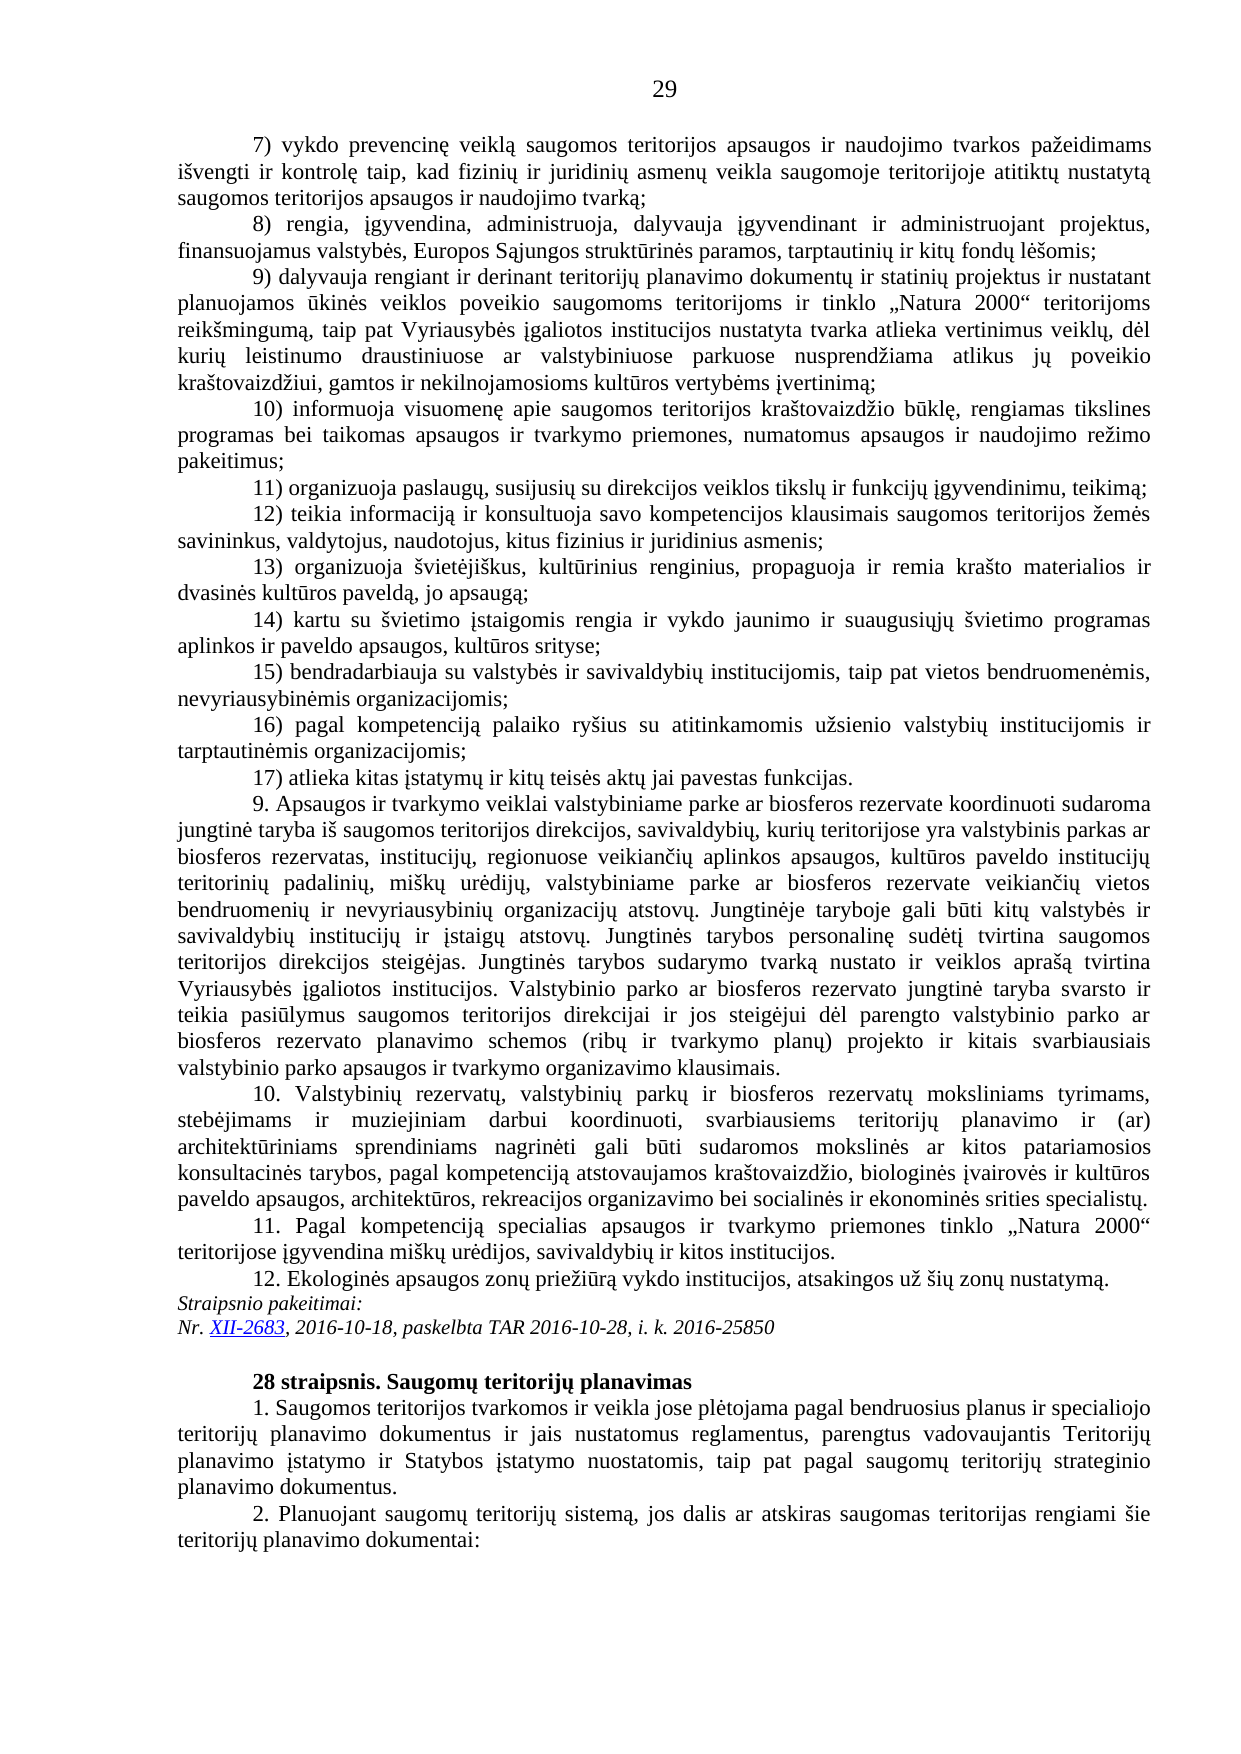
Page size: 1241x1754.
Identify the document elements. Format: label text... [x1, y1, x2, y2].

text 12. Ekologinės apsaugos zonų priežiūrą vykdo institucijos, atsakingos už šių zonų nustatymą. [177, 1264, 1152, 1291]
text 9) dalyvauja rengiant ir derinant teritorijų planavimo dokumentų ir statinių projektus ir nustatant planuojamos ūkinės veiklos poveikio saugomoms teritorijoms ir tinklo „Natura 2000“ teritorijoms reikšmingumą, taip pat Vyriausybės įgaliotos institucijos nustatyta tvarka atlieka vertinimus veiklų, dėl kurių leistinumo draustiniuose ar valstybiniuose parkuose nusprendžiama atlikus jų poveikio kraštovaizdžiui, gamtos ir nekilnojamosioms kultūros vertybėms įvertinimą; [177, 263, 1152, 395]
text 7) vykdo prevencinę veiklą saugomos teritorijos apsaugos ir naudojimo tvarkos pažeidimams išvengti ir kontrolę taip, kad fizinių ir juridinių asmenų veikla saugomoje teritorijoje atitiktų nustatytą saugomos teritorijos apsaugos ir naudojimo tvarką; [177, 131, 1152, 210]
text 16) pagal kompetenciją palaiko ryšius su atitinkamomis užsienio valstybių institucijomis ir tarptautinėmis organizacijomis; [177, 711, 1152, 764]
text 10. Valstybinių rezervatų, valstybinių parkų ir biosferos rezervatų moksliniams tyrimams, stebėjimams ir muziejiniam darbui koordinuoti, svarbiausiems teritorijų planavimo ir (ar) architektūriniams sprendiniams nagrinėti gali būti sudaromos mokslinės ar kitos patariamosios konsultacinės tarybos, pagal kompetenciją atstovaujamos kraštovaizdžio, biologinės įvairovės ir kultūros paveldo apsaugos, architektūros, rekreacijos organizavimo bei socialinės ir ekonominės srities specialistų. [177, 1080, 1152, 1212]
text 8) rengia, įgyvendina, administruoja, dalyvauja įgyvendinant ir administruojant projektus, finansuojamus valstybės, Europos Sąjungos struktūrinės paramos, tarptautinių ir kitų fondų lėšomis; [177, 210, 1152, 263]
text 12) teikia informaciją ir konsultuoja savo kompetencijos klausimais saugomos teritorijos žemės savininkus, valdytojus, naudotojus, kitus fizinius ir juridinius asmenis; [177, 500, 1152, 553]
text 9. Apsaugos ir tvarkymo veiklai valstybiniame parke ar biosferos rezervate koordinuoti sudaroma jungtinė taryba iš saugomos teritorijos direkcijos, savivaldybių, kurių teritorijose yra valstybinis parkas ar biosferos rezervatas, institucijų, regionuose veikiančių aplinkos apsaugos, kultūros paveldo institucijų teritorinių padalinių, miškų urėdijų, valstybiniame parke ar biosferos rezervate veikiančių vietos bendruomenių ir nevyriausybinių organizacijų atstovų. Jungtinėje taryboje gali būti kitų valstybės ir savivaldybių institucijų ir įstaigų atstovų. Jungtinės tarybos personalinę sudėtį tvirtina saugomos teritorijos direkcijos steigėjas. Jungtinės tarybos sudarymo tvarką nustato ir veiklos aprašą tvirtina Vyriausybės įgaliotos institucijos. Valstybinio parko ar biosferos rezervato jungtinė taryba svarsto ir teikia pasiūlymus saugomos teritorijos direkcijai ir jos steigėjui dėl parengto valstybinio parko ar biosferos rezervato planavimo schemos (ribų ir tvarkymo planų) projekto ir kitais svarbiausiais valstybinio parko apsaugos ir tvarkymo organizavimo klausimais. [177, 790, 1152, 1080]
text 14) kartu su švietimo įstaigomis rengia ir vykdo jaunimo ir suaugusiųjų švietimo programas aplinkos ir paveldo apsaugos, kultūros srityse; [177, 606, 1152, 658]
text Nr. XII-2683, 2016-10-18, paskelbta TAR 2016-10-28, i. k. 2016-25850 [177, 1315, 1152, 1339]
text 11. Pagal kompetenciją specialias apsaugos ir tvarkymo priemones tinklo „Natura 2000“ teritorijose įgyvendina miškų urėdijos, savivaldybių ir kitos institucijos. [177, 1212, 1152, 1264]
text 28 straipsnis. Saugomų teritorijų planavimas [177, 1368, 1152, 1394]
text 15) bendradarbiauja su valstybės ir savivaldybių institucijomis, taip pat vietos bendruomenėmis, nevyriausybinėmis organizacijomis; [177, 658, 1152, 711]
text 11) organizuoja paslaugų, susijusių su direkcijos veiklos tikslų ir funkcijų įgyvendinimu, teikimą; [177, 474, 1152, 500]
text 13) organizuoja švietėjiškus, kultūrinius renginius, propaguoja ir remia krašto materialios ir dvasinės kultūros paveldą, jo apsaugą; [177, 553, 1152, 606]
text Straipsnio pakeitimai: [177, 1291, 1152, 1315]
text 17) atlieka kitas įstatymų ir kitų teisės aktų jai pavestas funkcijas. [177, 764, 1152, 790]
text 1. Saugomos teritorijos tvarkomos ir veikla jose plėtojama pagal bendruosius planus ir specialiojo teritorijų planavimo dokumentus ir jais nustatomus reglamentus, parengtus vadovaujantis Teritorijų planavimo įstatymo ir Statybos įstatymo nuostatomis, taip pat pagal saugomų teritorijų strateginio planavimo dokumentus. [177, 1394, 1152, 1499]
text 2. Planuojant saugomų teritorijų sistemą, jos dalis ar atskiras saugomas teritorijas rengiami šie teritorijų planavimo dokumentai: [177, 1499, 1152, 1552]
text 10) informuoja visuomenę apie saugomos teritorijos kraštovaizdžio būklę, rengiamas tikslines programas bei taikomas apsaugos ir tvarkymo priemones, numatomus apsaugos ir naudojimo režimo pakeitimus; [177, 395, 1152, 474]
